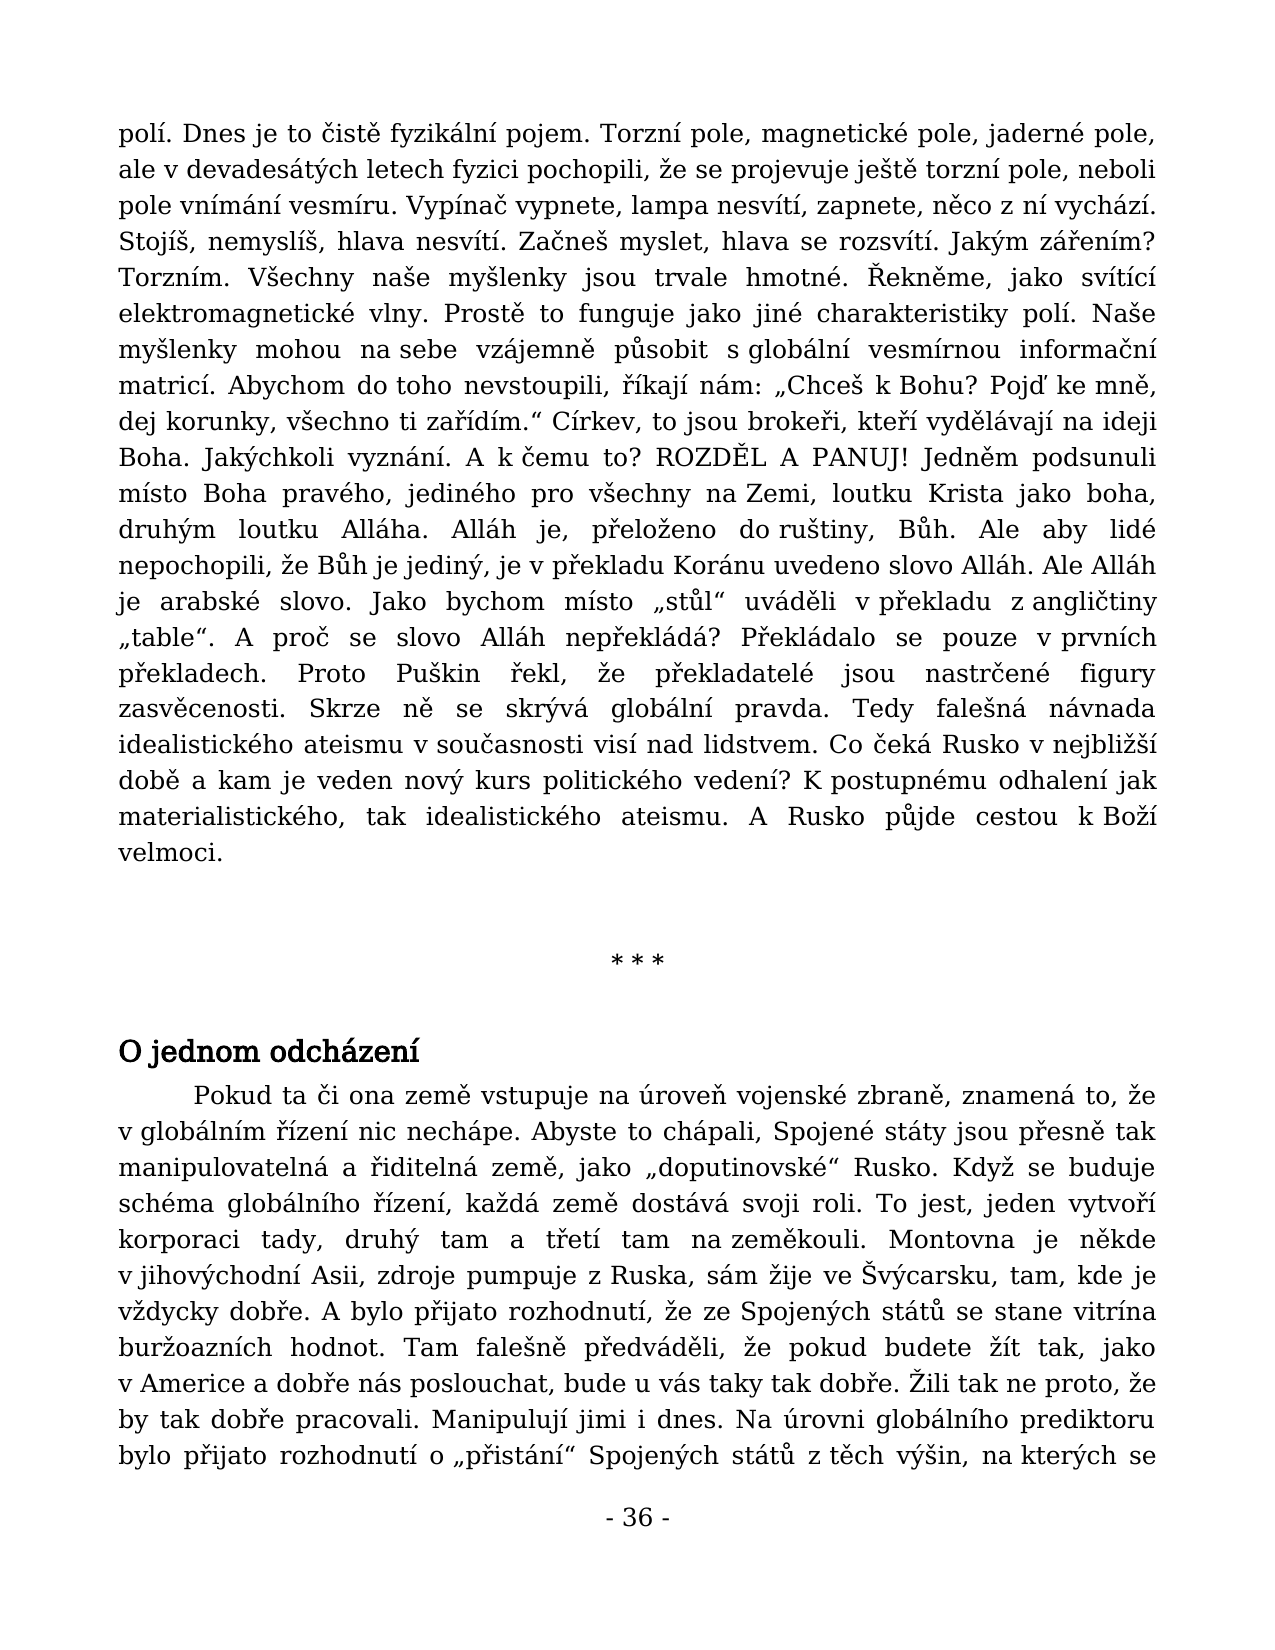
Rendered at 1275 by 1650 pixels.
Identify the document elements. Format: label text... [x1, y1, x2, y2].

text Pokud ta či ona země vstupuje na úroveň vojenské zbraně, znamená to, že v globálním řízení nic nechápe. Abyste to chápali, Spojené státy jsou přesně tak manipulovatelná a řiditelná země, jako „doputinovské“ Rusko. Když se buduje schéma globálního řízení, každá země dostává svoji roli. To jest, jeden vytvoří korporaci tady, druhý tam a třetí tam na zeměkouli. Montovna je někde v jihovýchodní Asii, zdroje pumpuje z Ruska, sám žije ve Švýcarsku, tam, kde je vždycky dobře. A bylo přijato rozhodnutí, že ze Spojených států se stane vitrína buržoazních hodnot. Tam falešně předváděli, že pokud budete žít tak, jako v Americe a dobře nás poslouchat, bude u vás taky tak dobře. Žili tak ne proto, že by tak dobře pracovali. Manipulují jimi i dnes. Na úrovni globálního prediktoru bylo přijato rozhodnutí o „přistání“ Spojených států z těch výšin, na kterých se [118, 1080, 1157, 1469]
subtitle O jednom odcházení [118, 1032, 1157, 1067]
text polí. Dnes je to čistě fyzikální pojem. Torzní pole, magnetické pole, jaderné pole, ale v devadesátých letech fyzici pochopili, že se projevuje ještě torzní pole, neboli pole vnímání vesmíru. Vypínač vypnete, lampa nesvítí, zapnete, něco z ní vychází. Stojíš, nemyslíš, hlava nesvítí. Začneš myslet, hlava se rozsvítí. Jakým zářením? Torzním. Všechny naše myšlenky jsou trvale hmotné. Řekněme, jako svítící elektromagnetické vlny. Prostě to funguje jako jiné charakteristiky polí. Naše myšlenky mohou na sebe vzájemně působit s globální vesmírnou informační matricí. Abychom do toho nevstoupili, říkají nám: „Chceš k Bohu? Pojď ke mně, dej korunky, všechno ti zařídím.“ Církev, to jsou brokeři, kteří vydělávají na ideji Boha. Jakýchkoli vyznání. A k čemu to? ROZDĚL A PANUJ! Jedněm podsunuli místo Boha pravého, jediného pro všechny na Zemi, loutku Krista jako boha, druhým loutku Alláha. Alláh je, přeloženo do ruštiny, Bůh. Ale aby lidé nepochopili, že Bůh je jediný, je v překladu Koránu uvedeno slovo Alláh. Ale Alláh je arabské slovo. Jako bychom místo „stůl“ uváděli v překladu z angličtiny „table“. A proč se slovo Alláh nepřekládá? Překládalo se pouze v prvních překladech. Proto Puškin řekl, že překladatelé jsou nastrčené figury zasvěcenosti. Skrze ně se skrývá globální pravda. Tedy falešná návnada idealistického ateismu v současnosti visí nad lidstvem. Co čeká Rusko v nejbližší době a kam je veden nový kurs politického vedení? K postupnému odhalení jak materialistického, tak idealistického ateismu. A Rusko půjde cestou k Boží velmoci. [118, 118, 1157, 867]
text * * * [118, 947, 1157, 977]
